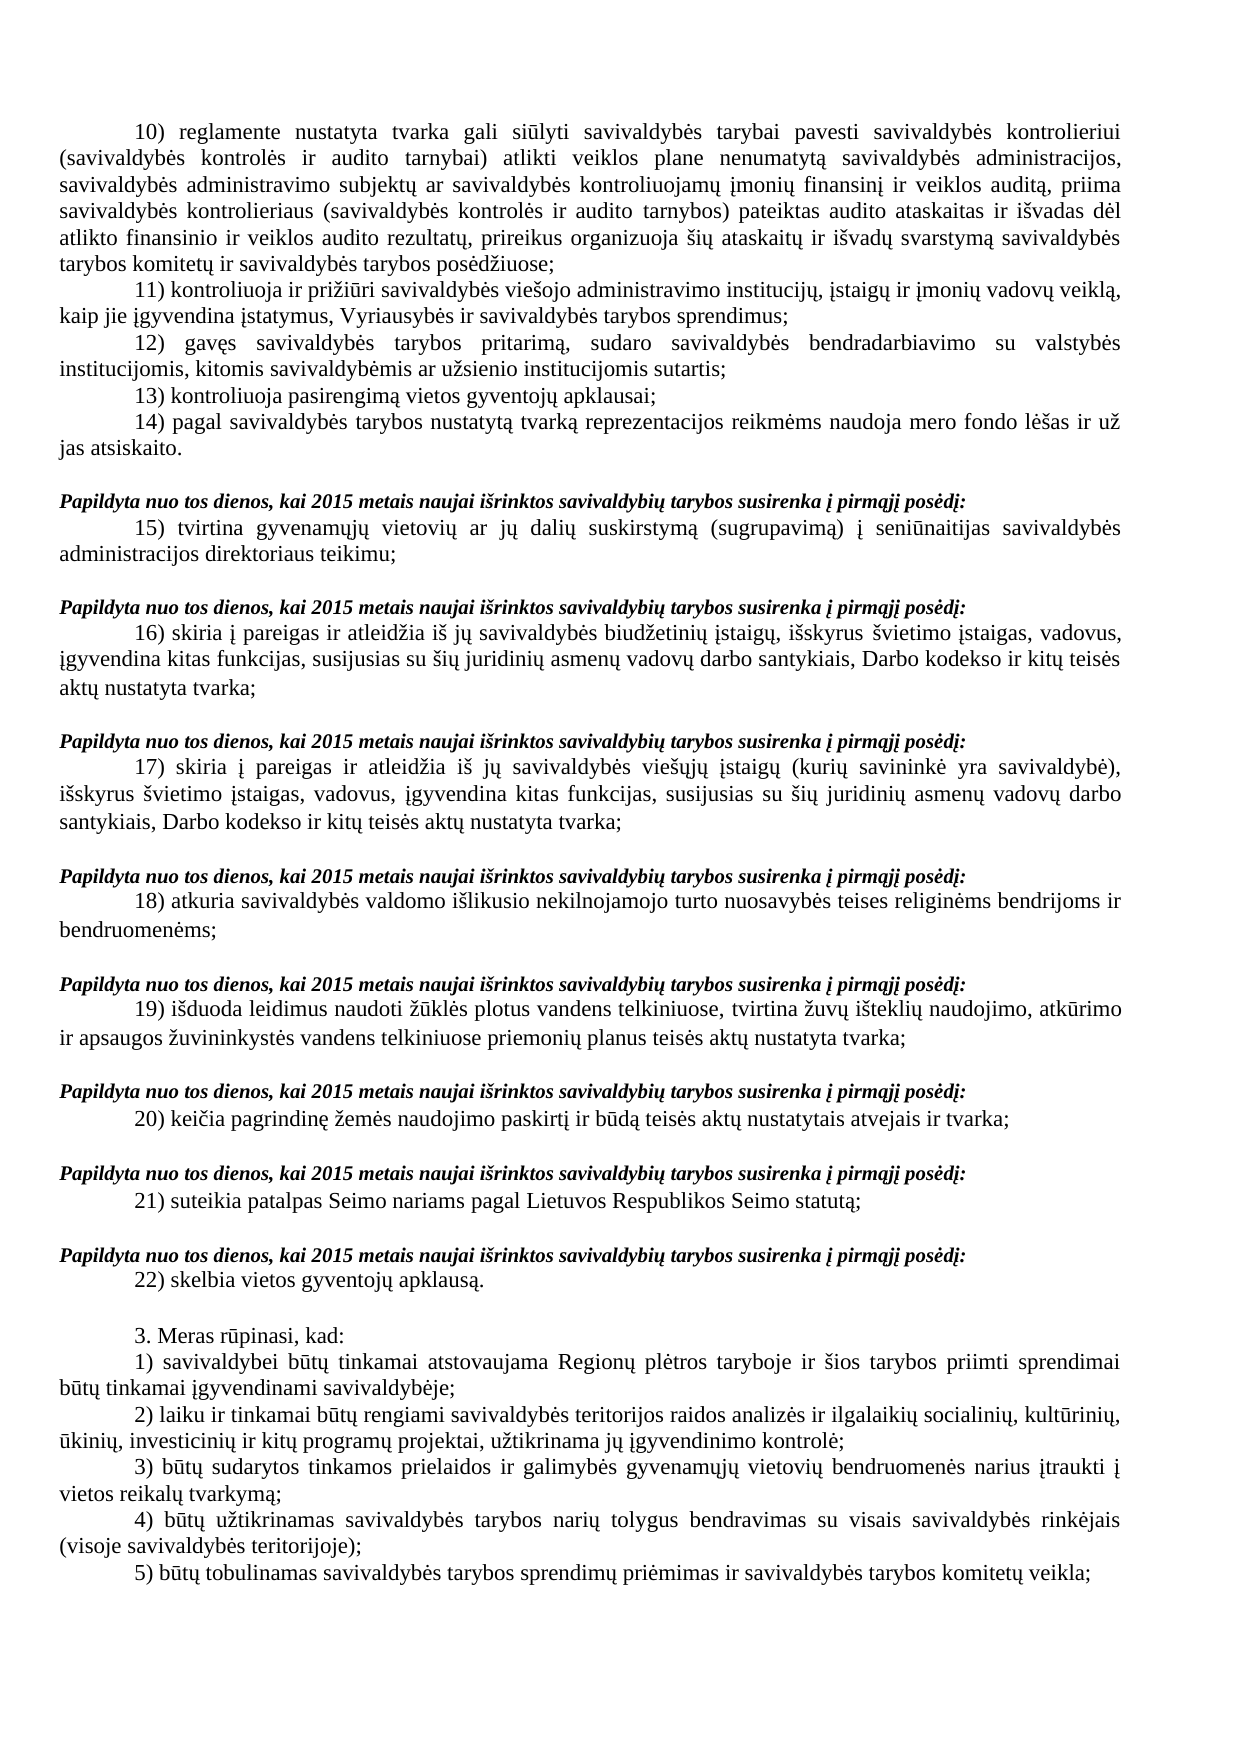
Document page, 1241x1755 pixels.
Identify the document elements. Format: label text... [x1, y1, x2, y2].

text 19) išduoda leidimus naudoti žūklės plotus vandens telkiniuose, tvirtina žuvų išteklių naudojimo, atkūrimo ir apsaugos žuvininkystės vandens telkiniuose priemonių planus teisės aktų nustatyta tvarka; [59, 996, 1122, 1051]
text 5) būtų tobulinamas savivaldybės tarybos sprendimų priėmimas ir savivaldybės tarybos komitetų veikla; [59, 1559, 1122, 1585]
text Papildyta nuo tos dienos, kai 2015 metais naujai išrinktos savivaldybių tarybos susirenka į pirmąjį posėdį: [59, 1161, 1122, 1185]
text 10) reglamente nustatyta tvarka gali siūlyti savivaldybės tarybai pavesti savivaldybės kontrolieriui (savivaldybės kontrolės ir audito tarnybai) atlikti veiklos plane nenumatytą savivaldybės administracijos, savivaldybės administravimo subjektų ar savivaldybės kontroliuojamų įmonių finansinį ir veiklos auditą, priima savivaldybės kontrolieriaus (savivaldybės kontrolės ir audito tarnybos) pateiktas audito ataskaitas ir išvadas dėl atlikto finansinio ir veiklos audito rezultatų, prireikus organizuoja šių ataskaitų ir išvadų svarstymą savivaldybės tarybos komitetų ir savivaldybės tarybos posėdžiuose; [59, 118, 1122, 276]
text Papildyta nuo tos dienos, kai 2015 metais naujai išrinktos savivaldybių tarybos susirenka į pirmąjį posėdį: [59, 1242, 1122, 1267]
text 3. Meras rūpinasi, kad: [59, 1322, 1122, 1348]
text 15) tvirtina gyvenamųjų vietovių ar jų dalių suskirstymą (sugrupavimą) į seniūnaitijas savivaldybės administracijos direktoriaus teikimu; [59, 513, 1122, 566]
text 22) skelbia vietos gyventojų apklausą. [59, 1267, 1122, 1293]
text 2) laiku ir tinkamai būtų rengiami savivaldybės teritorijos raidos analizės ir ilgalaikių socialinių, kultūrinių, ūkinių, investicinių ir kitų programų projektai, užtikrinama jų įgyvendinimo kontrolė; [59, 1401, 1122, 1453]
text 4) būtų užtikrinamas savivaldybės tarybos narių tolygus bendravimas su visais savivaldybės rinkėjais (visoje savivaldybės teritorijoje); [59, 1506, 1122, 1559]
text 13) kontroliuoja pasirengimą vietos gyventojų apklausai; [59, 382, 1122, 408]
text 18) atkuria savivaldybės valdomo išlikusio nekilnojamojo turto nuosavybės teises religinėms bendrijoms ir bendruomenėms; [59, 888, 1122, 943]
text Papildyta nuo tos dienos, kai 2015 metais naujai išrinktos savivaldybių tarybos susirenka į pirmąjį posėdį: [59, 729, 1122, 753]
text 14) pagal savivaldybės tarybos nustatytą tvarką reprezentacijos reikmėms naudoja mero fondo lėšas ir už jas atsiskaito. [59, 408, 1122, 461]
text 21) suteikia patalpas Seimo nariams pagal Lietuvos Respublikos Seimo statutą; [59, 1185, 1122, 1214]
text 12) gavęs savivaldybės tarybos pritarimą, sudaro savivaldybės bendradarbiavimo su valstybės institucijomis, kitomis savivaldybėmis ar užsienio institucijomis sutartis; [59, 329, 1122, 382]
text Papildyta nuo tos dienos, kai 2015 metais naujai išrinktos savivaldybių tarybos susirenka į pirmąjį posėdį: [59, 595, 1122, 619]
text 1) savivaldybei būtų tinkamai atstovaujama Regionų plėtros taryboje ir šios tarybos priimti sprendimai būtų tinkamai įgyvendinami savivaldybėje; [59, 1348, 1122, 1401]
text Papildyta nuo tos dienos, kai 2015 metais naujai išrinktos savivaldybių tarybos susirenka į pirmąjį posėdį: [59, 489, 1122, 513]
text Papildyta nuo tos dienos, kai 2015 metais naujai išrinktos savivaldybių tarybos susirenka į pirmąjį posėdį: [59, 1079, 1122, 1103]
text 3) būtų sudarytos tinkamos prielaidos ir galimybės gyvenamųjų vietovių bendruomenės narius įtraukti į vietos reikalų tvarkymą; [59, 1453, 1122, 1506]
text Papildyta nuo tos dienos, kai 2015 metais naujai išrinktos savivaldybių tarybos susirenka į pirmąjį posėdį: [59, 863, 1122, 888]
text 11) kontroliuoja ir prižiūri savivaldybės viešojo administravimo institucijų, įstaigų ir įmonių vadovų veiklą, kaip jie įgyvendina įstatymus, Vyriausybės ir savivaldybės tarybos sprendimus; [59, 276, 1122, 329]
text 17) skiria į pareigas ir atleidžia iš jų savivaldybės viešųjų įstaigų (kurių savininkė yra savivaldybė), išskyrus švietimo įstaigas, vadovus, įgyvendina kitas funkcijas, susijusias su šių juridinių asmenų vadovų darbo santykiais, Darbo kodekso ir kitų teisės aktų nustatyta tvarka; [59, 753, 1122, 835]
text Papildyta nuo tos dienos, kai 2015 metais naujai išrinktos savivaldybių tarybos susirenka į pirmąjį posėdį: [59, 971, 1122, 996]
text 20) keičia pagrindinę žemės naudojimo paskirtį ir būdą teisės aktų nustatytais atvejais ir tvarka; [59, 1103, 1122, 1132]
text 16) skiria į pareigas ir atleidžia iš jų savivaldybės biudžetinių įstaigų, išskyrus švietimo įstaigas, vadovus, įgyvendina kitas funkcijas, susijusias su šių juridinių asmenų vadovų darbo santykiais, Darbo kodekso ir kitų teisės aktų nustatyta tvarka; [59, 619, 1122, 701]
